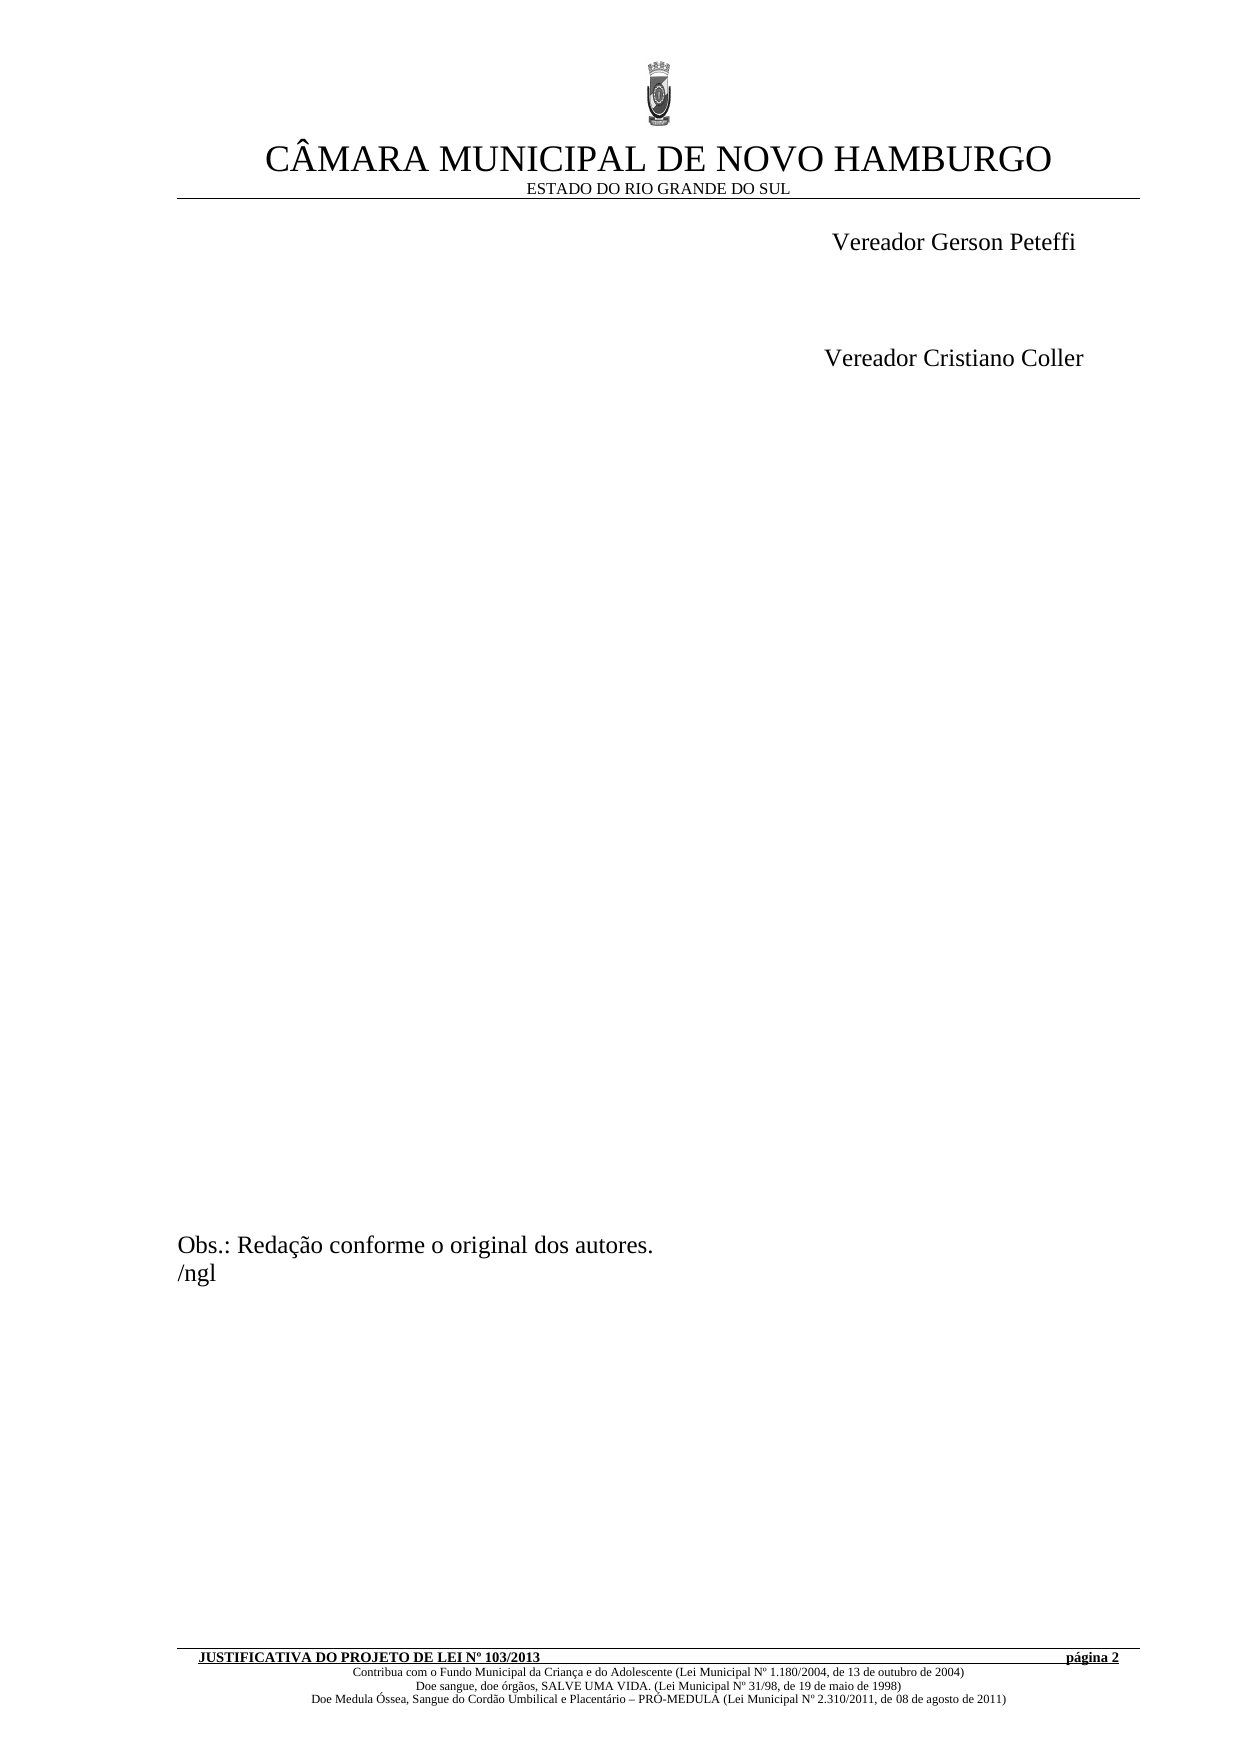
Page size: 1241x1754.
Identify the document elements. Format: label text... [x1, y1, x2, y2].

text /ngl [177, 1259, 1140, 1287]
text Obs.: Redação conforme o original dos autores. [177, 1231, 1140, 1259]
text Vereador Gerson Peteffi [768, 228, 1140, 256]
text Vereador Cristiano Coller [768, 344, 1140, 372]
